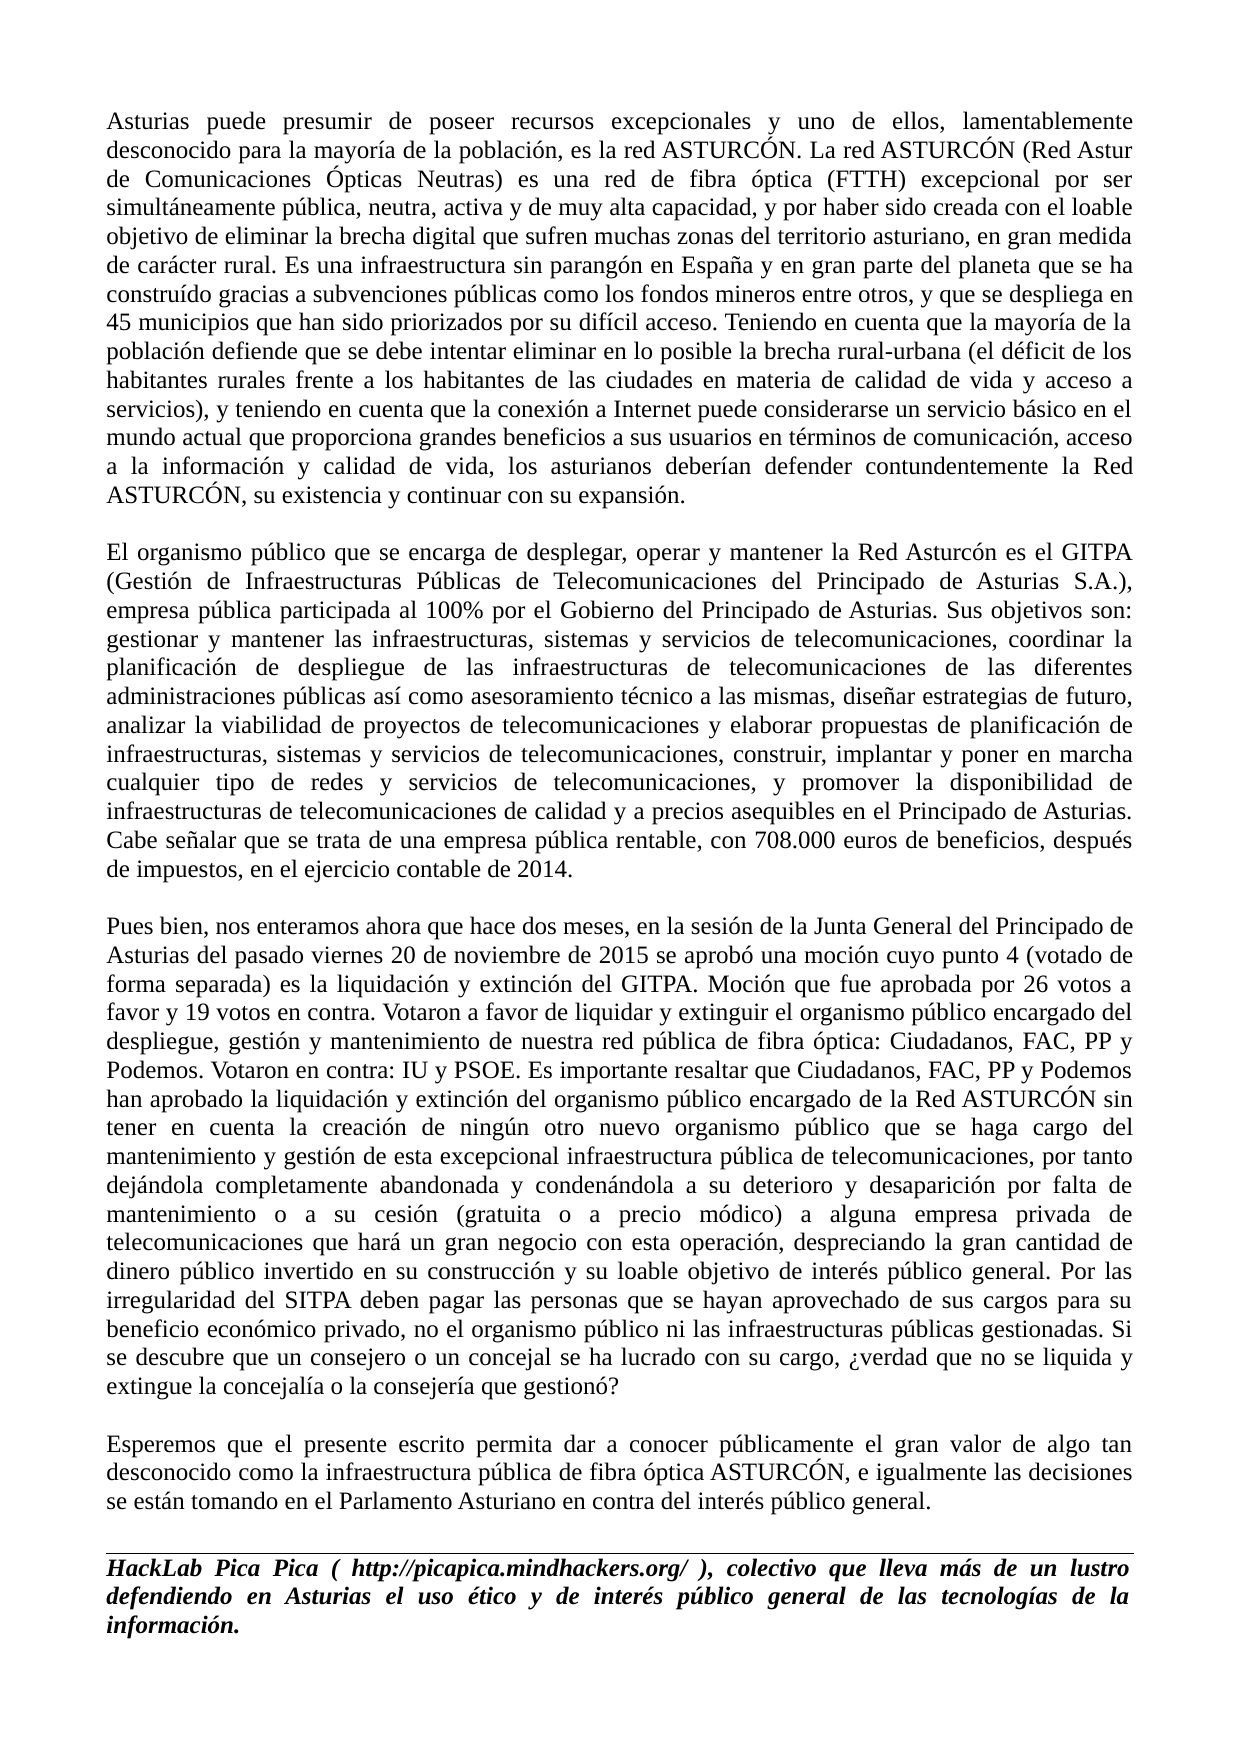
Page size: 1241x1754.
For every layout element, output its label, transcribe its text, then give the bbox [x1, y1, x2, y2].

text Asturias puede presumir de poseer recursos excepcionales y uno de ellos, lamentablemente desconocido para la mayoría de la población, es la red ASTURCÓN. La red ASTURCÓN (Red Astur de Comunicaciones Ópticas Neutras) es una red de fibra óptica (FTTH) excepcional por ser simultáneamente pública, neutra, activa y de muy alta capacidad, y por haber sido creada con el loable objetivo de eliminar la brecha digital que sufren muchas zonas del territorio asturiano, en gran medida de carácter rural. Es una infraestructura sin parangón en España y en gran parte del planeta que se ha construído gracias a subvenciones públicas como los fondos mineros entre otros, y que se despliega en 45 municipios que han sido priorizados por su difícil acceso. Teniendo en cuenta que la mayoría de la población defiende que se debe intentar eliminar en lo posible la brecha rural-urbana (el déficit de los habitantes rurales frente a los habitantes de las ciudades en materia de calidad de vida y acceso a servicios), y teniendo en cuenta que la conexión a Internet puede considerarse un servicio básico en el mundo actual que proporciona grandes beneficios a sus usuarios en términos de comunicación, acceso a la información y calidad de vida, los asturianos deberían defender contundentemente la Red ASTURCÓN, su existencia y continuar con su expansión. [106, 106, 1134, 509]
text Pues bien, nos enteramos ahora que hace dos meses, en la sesión de la Junta General del Principado de Asturias del pasado viernes 20 de noviembre de 2015 se aprobó una moción cuyo punto 4 (votado de forma separada) es la liquidación y extinción del GITPA. Moción que fue aprobada por 26 votos a favor y 19 votos en contra. Votaron a favor de liquidar y extinguir el organismo público encargado del despliegue, gestión y mantenimiento de nuestra red pública de fibra óptica: Ciudadanos, FAC, PP y Podemos. Votaron en contra: IU y PSOE. Es importante resaltar que Ciudadanos, FAC, PP y Podemos han aprobado la liquidación y extinción del organismo público encargado de la Red ASTURCÓN sin tener en cuenta la creación de ningún otro nuevo organismo público que se haga cargo del mantenimiento y gestión de esta excepcional infraestructura pública de telecomunicaciones, por tanto dejándola completamente abandonada y condenándola a su deterioro y desaparición por falta de mantenimiento o a su cesión (gratuita o a precio módico) a alguna empresa privada de telecomunicaciones que hará un gran negocio con esta operación, despreciando la gran cantidad de dinero público invertido en su construcción y su loable objetivo de interés público general. Por las irregularidad del SITPA deben pagar las personas que se hayan aprovechado de sus cargos para su beneficio económico privado, no el organismo público ni las infraestructuras públicas gestionadas. Si se descubre que un consejero o un concejal se ha lucrado con su cargo, ¿verdad que no se liquida y extingue la concejalía o la consejería que gestionó? [106, 911, 1134, 1400]
text Esperemos que el presente escrito permita dar a conocer públicamente el gran valor de algo tan desconocido como la infraestructura pública de fibra óptica ASTURCÓN, e igualmente las decisiones se están tomando en el Parlamento Asturiano en contra del interés público general. [106, 1429, 1134, 1515]
text HackLab Pica Pica ( http://picapica.mindhackers.org/ ), colectivo que lleva más de un lustro defendiendo en Asturias el uso ético y de interés público general de las tecnologías de la información. [106, 1554, 1134, 1639]
text El organismo público que se encarga de desplegar, operar y mantener la Red Asturcón es el GITPA (Gestión de Infraestructuras Públicas de Telecomunicaciones del Principado de Asturias S.A.), empresa pública participada al 100% por el Gobierno del Principado de Asturias. Sus objetivos son: gestionar y mantener las infraestructuras, sistemas y servicios de telecomunicaciones, coordinar la planificación de despliegue de las infraestructuras de telecomunicaciones de las diferentes administraciones públicas así como asesoramiento técnico a las mismas, diseñar estrategias de futuro, analizar la viabilidad de proyectos de telecomunicaciones y elaborar propuestas de planificación de infraestructuras, sistemas y servicios de telecomunicaciones, construir, implantar y poner en marcha cualquier tipo de redes y servicios de telecomunicaciones, y promover la disponibilidad de infraestructuras de telecomunicaciones de calidad y a precios asequibles en el Principado de Asturias. Cabe señalar que se trata de una empresa pública rentable, con 708.000 euros de beneficios, después de impuestos, en el ejercicio contable de 2014. [106, 537, 1134, 882]
